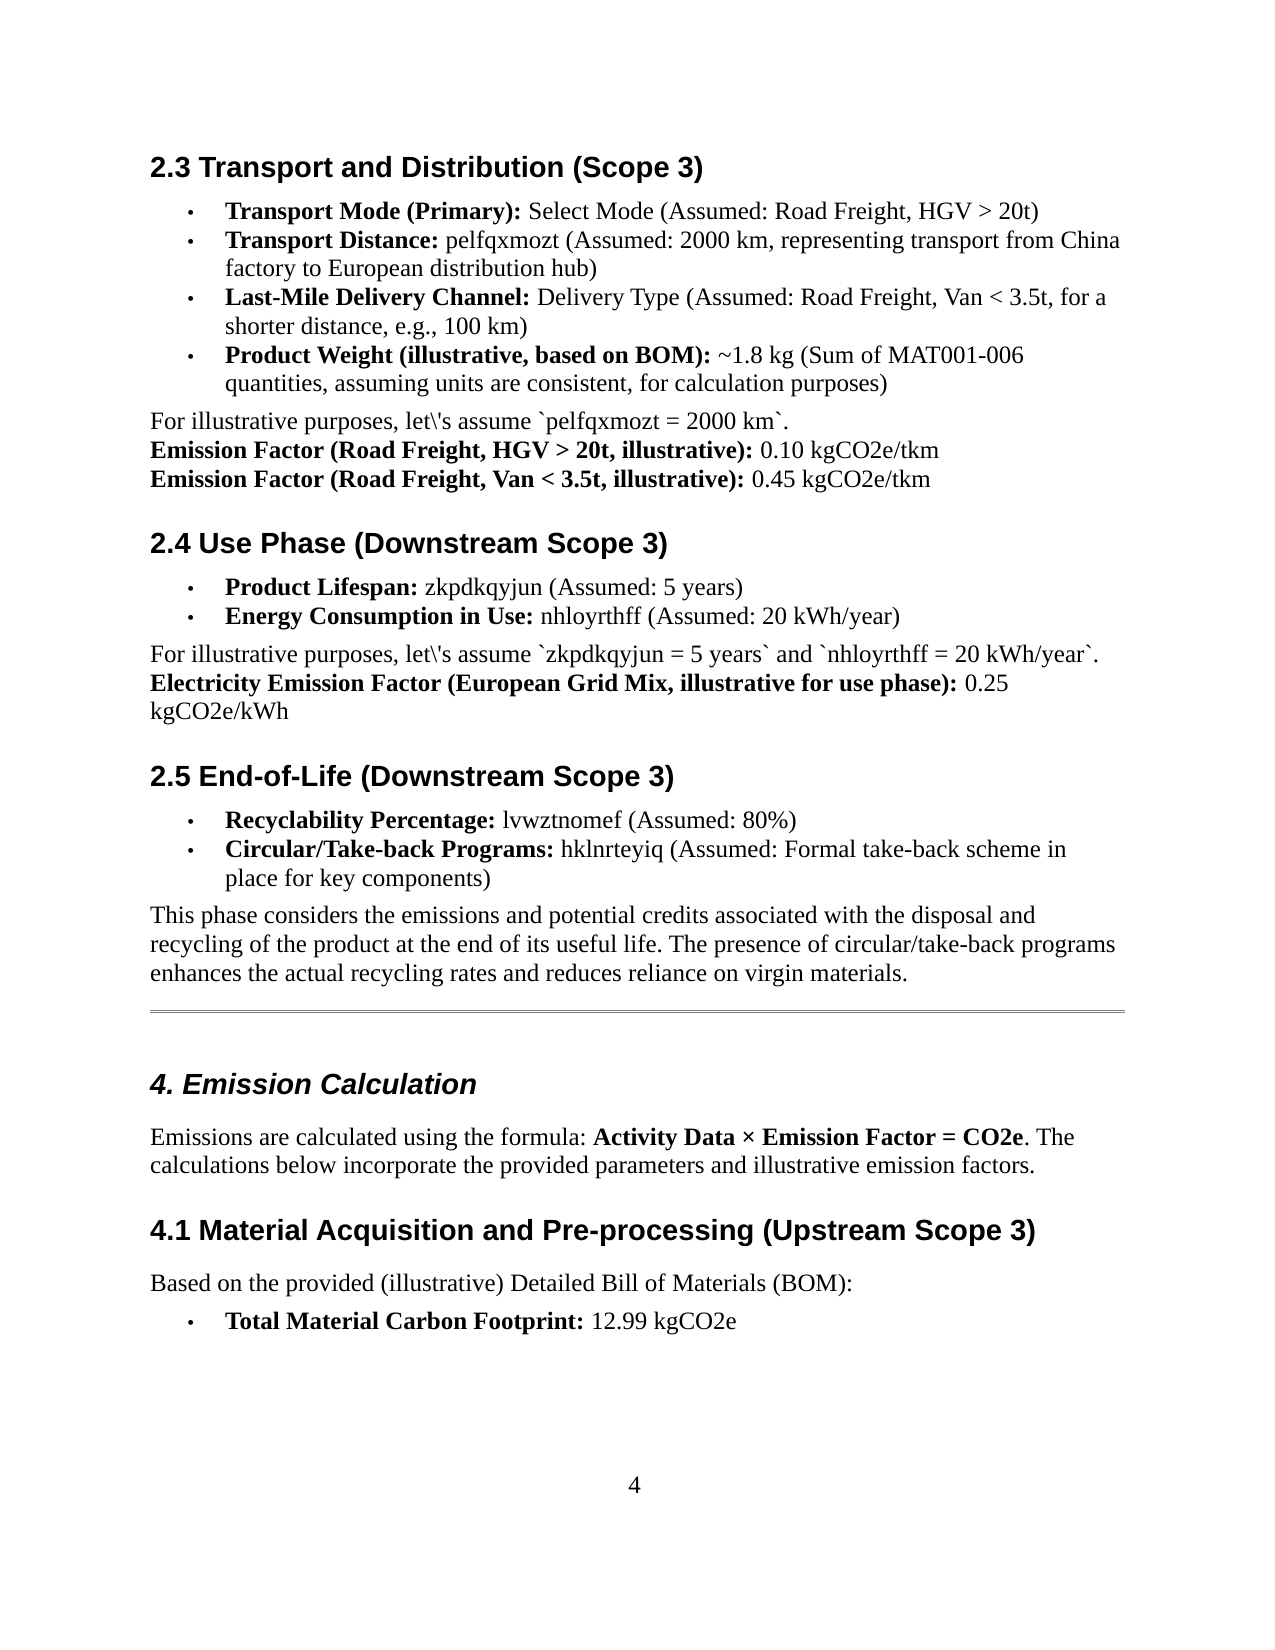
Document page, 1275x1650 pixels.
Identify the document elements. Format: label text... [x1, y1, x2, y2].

text This phase considers the emissions and potential credits associated with the disposal and recycling of the product at the end of its useful life. The presence of circular/take-back programs enhances the actual recycling rates and reduces reliance on virgin materials. [150, 900, 1125, 987]
list Circular/Take-back Programs: hklnrteyiq (Assumed: Formal take-back scheme in place for key components) [187, 834, 1125, 891]
list Total Material Carbon Footprint: 12.99 kgCO2e [187, 1306, 1125, 1335]
list Product Lifespan: zkpdkqyjun (Assumed: 5 years) [187, 572, 1125, 601]
list Product Weight (illustrative, based on BOM): ~1.8 kg (Sum of MAT001-006 quantities, assuming units are consistent, for calculation purposes) [187, 340, 1125, 397]
subtitle 4. Emission Calculation [150, 1067, 1125, 1100]
list Transport Distance: pelfqxmozt (Assumed: 2000 km, representing transport from China factory to European distribution hub) [187, 225, 1125, 282]
subtitle 2.4 Use Phase (Downstream Scope 3) [150, 526, 1125, 560]
list Recyclability Percentage: lvwztnomef (Assumed: 80%) [187, 805, 1125, 834]
text Emissions are calculated using the formula: Activity Data × Emission Factor = CO2e. The calculations below incorporate the provided parameters and illustrative emission factors. [150, 1122, 1125, 1179]
subtitle 4.1 Material Acquisition and Pre-processing (Upstream Scope 3) [150, 1213, 1125, 1247]
list Transport Mode (Primary): Select Mode (Assumed: Road Freight, HGV > 20t) [187, 196, 1125, 225]
subtitle 2.5 End-of-Life (Downstream Scope 3) [150, 759, 1125, 793]
text For illustrative purposes, let\'s assume `zkpdkqyjun = 5 years` and `nhloyrthff = 20 kWh/year`. Electricity Emission Factor (European Grid Mix, illustrative for use phase): 0.25 kgCO2e/kWh [150, 639, 1125, 725]
text Based on the provided (illustrative) Detailed Bill of Materials (BOM): [150, 1268, 1125, 1297]
list Last-Mile Delivery Channel: Delivery Type (Assumed: Road Freight, Van < 3.5t, for a shorter distance, e.g., 100 km) [187, 282, 1125, 340]
list Energy Consumption in Use: nhloyrthff (Assumed: 20 kWh/year) [187, 601, 1125, 630]
subtitle 2.3 Transport and Distribution (Scope 3) [150, 150, 1125, 183]
text For illustrative purposes, let\'s assume `pelfqxmozt = 2000 km`. Emission Factor (Road Freight, HGV > 20t, illustrative): 0.10 kgCO2e/tkm Emission Factor (Road Freight, Van < 3.5t, illustrative): 0.45 kgCO2e/tkm [150, 406, 1125, 492]
